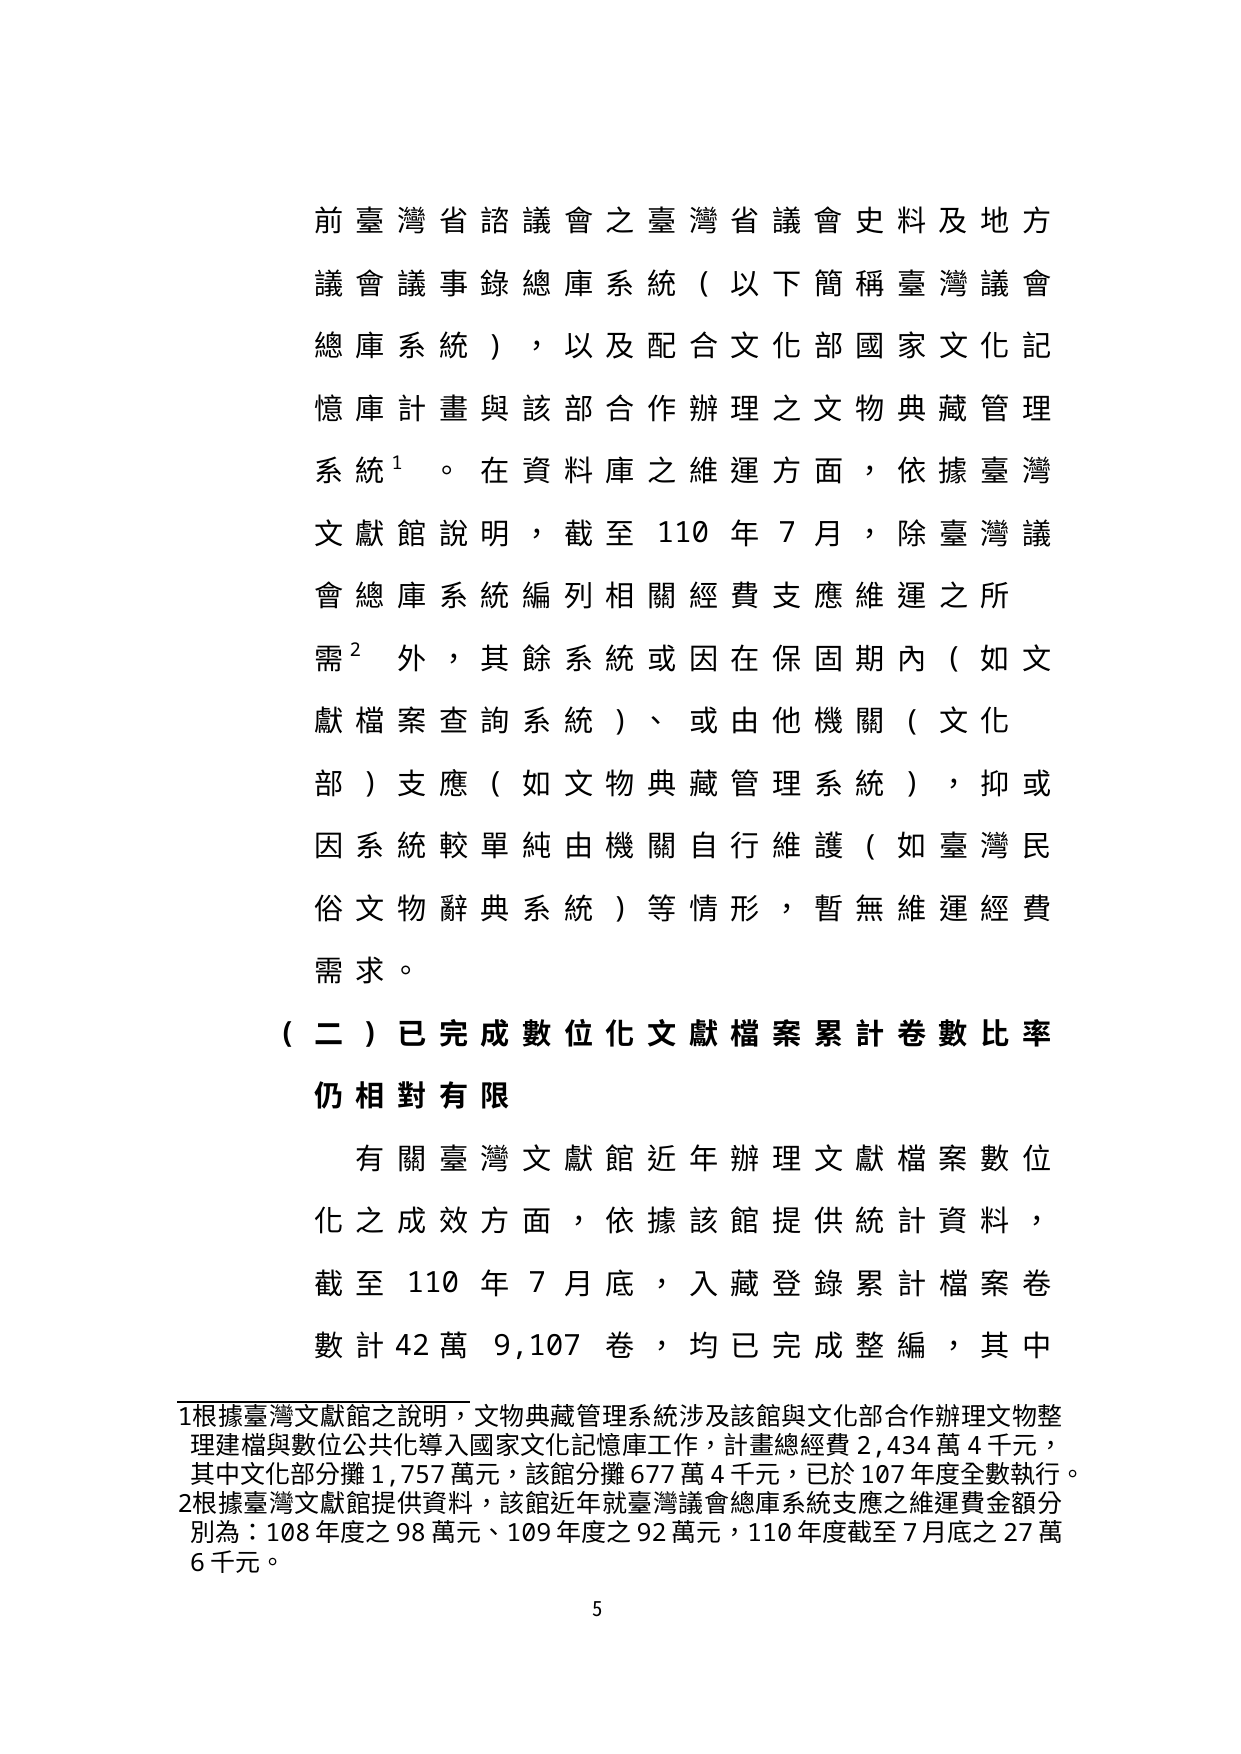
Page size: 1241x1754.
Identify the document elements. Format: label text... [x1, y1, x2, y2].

text 前臺灣省諮議會之臺灣省議會史料及地方議會議事錄總庫系統(以下簡稱臺灣議會總庫系統)，以及配合文化部國家文化記憶庫計畫與該部合作辦理之文物典藏管理系統。在資料庫之維運方面，依據臺灣文獻館說明，截至110年7月，除臺灣議會總庫系統編列相關經費支應維運之所需外，其餘系統或因在保固期內(如文獻檔案查詢系統)、或由他機關(文化部)支應(如文物典藏管理系統)，抑或因系統較單純由機關自行維護(如臺灣民俗文物辭典系統)等情形，暫無維運經費需求。 [271, 177, 1058, 990]
text 根據臺灣文獻館之說明，文物典藏管理系統涉及該館與文化部合作辦理文物整理建檔與數位公共化導入國家文化記憶庫工作，計畫總經費2,434萬4千元，其中文化部分攤1,757萬元，該館分攤677萬4千元，已於107年度全數執行。 [177, 1402, 1063, 1489]
text 有關臺灣文獻館近年辦理文獻檔案數位化之成效方面，依據該館提供統計資料，截至110年7月底，入藏登錄累計檔案卷數計42萬9,107卷，均已完成整編，其中 [271, 1115, 1058, 1365]
text (二)已完成數位化文獻檔案累計卷數比率仍相對有限 [242, 990, 1058, 1115]
text 根據臺灣文獻館提供資料，該館近年就臺灣議會總庫系統支應之維運費金額分別為：108年度之98萬元、109年度之92萬元，110年度截至7月底之27萬6千元。 [177, 1489, 1063, 1577]
